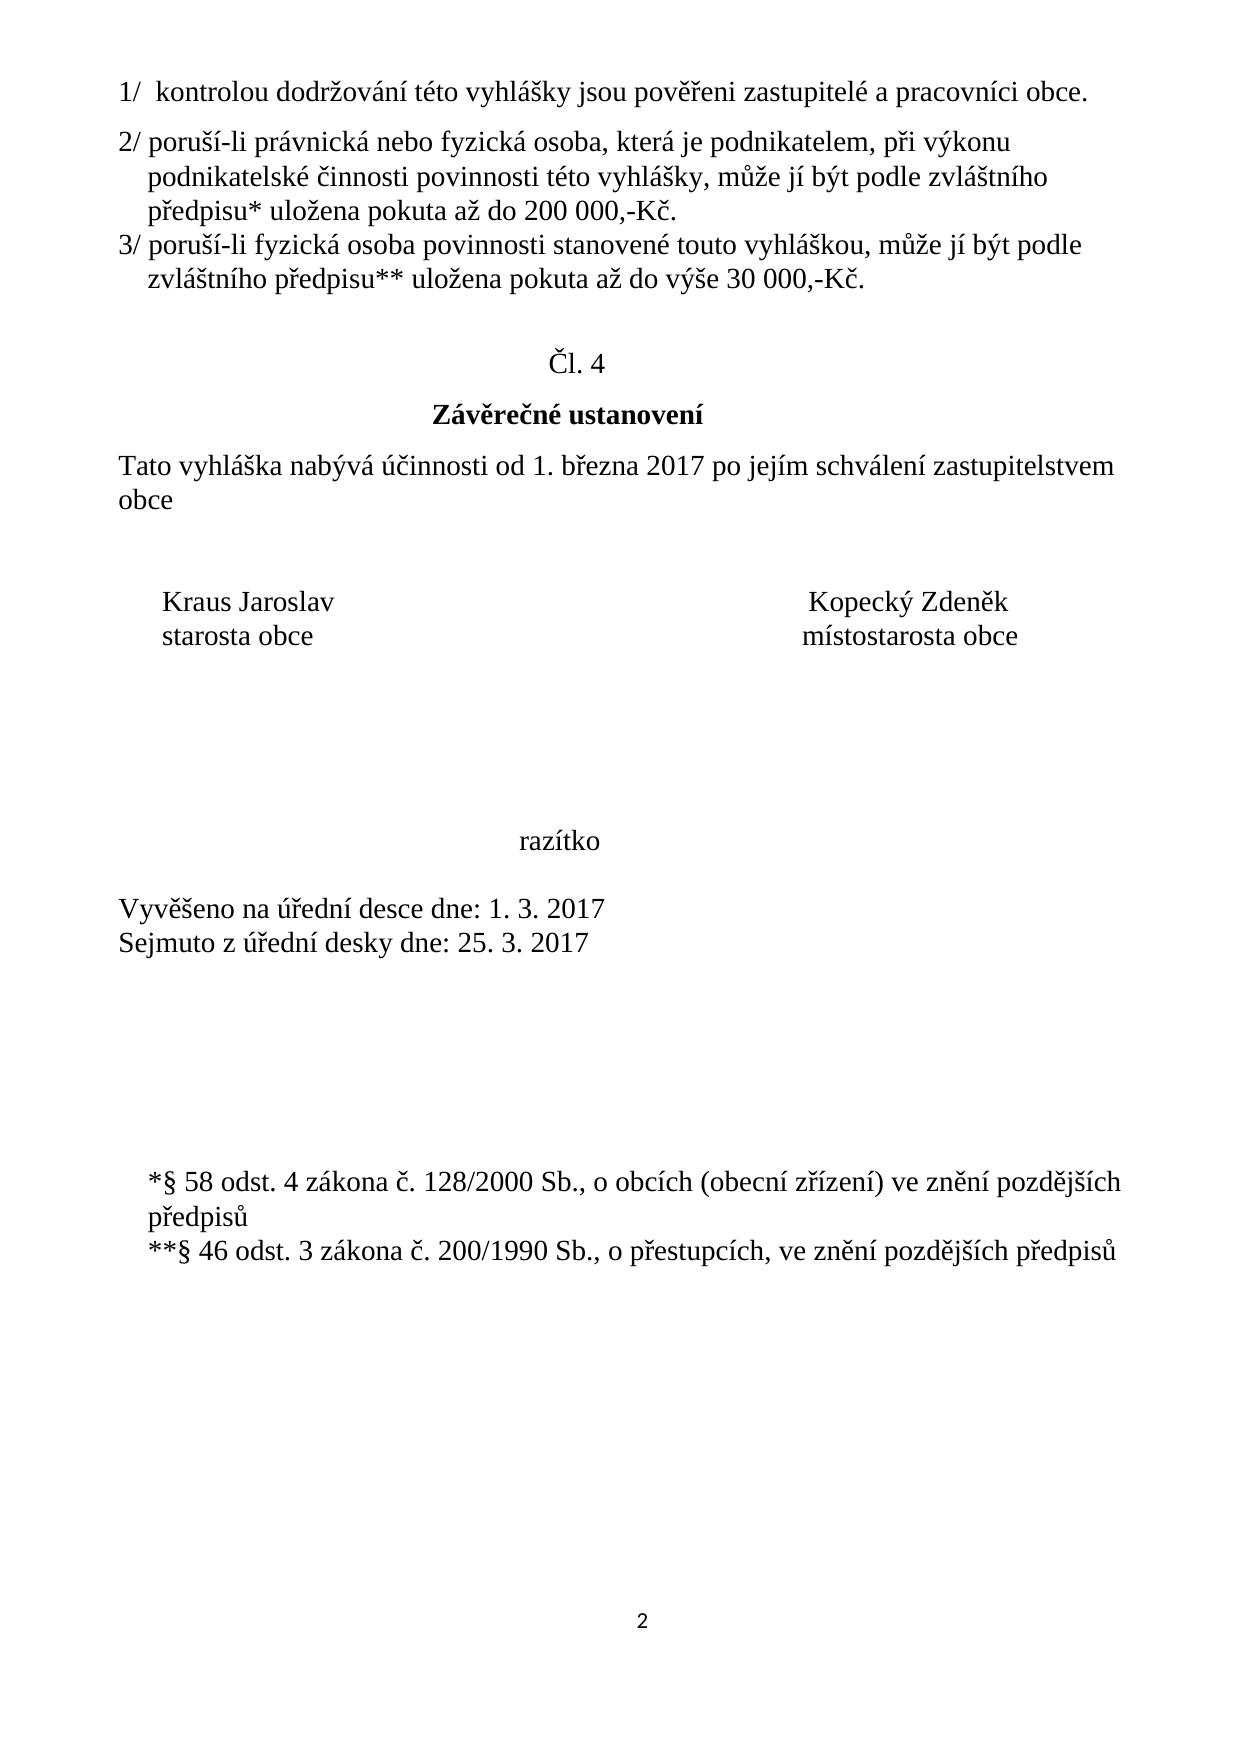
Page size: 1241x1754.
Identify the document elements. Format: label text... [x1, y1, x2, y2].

text Tato vyhláška nabývá účinnosti od 1. března 2017 po jejím schválení zastupitelstvem obce [118, 448, 1137, 516]
text Sejmuto z úřední desky dne: 25. 3. 2017 [118, 925, 1137, 959]
text zvláštního předpisu** uložena pokuta až do výše 30 000,-Kč. [118, 261, 1137, 295]
text Kraus Jaroslav Kopecký Zdeněk [118, 584, 1137, 617]
text Čl. 4 [118, 346, 1137, 380]
text *§ 58 odst. 4 zákona č. 128/2000 Sb., o obcích (obecní zřízení) ve znění pozdějších předpisů [148, 1164, 1137, 1232]
text starosta obce místostarosta obce [118, 618, 1137, 651]
text 3/ poruší-li fyzická osoba povinnosti stanovené touto vyhláškou, může jí být podle [118, 227, 1137, 261]
text razítko [118, 823, 1137, 856]
text **§ 46 odst. 3 zákona č. 200/1990 Sb., o přestupcích, ve znění pozdějších předpisů [148, 1233, 1137, 1266]
text Vyvěšeno na úřední desce dne: 1. 3. 2017 [118, 891, 1137, 925]
text Závěrečné ustanovení [118, 397, 1137, 431]
text 1/ kontrolou dodržování této vyhlášky jsou pověřeni zastupitelé a pracovníci obce. [118, 74, 1137, 107]
text podnikatelské činnosti povinnosti této vyhlášky, může jí být podle zvláštního [118, 159, 1137, 192]
text předpisu* uložena pokuta až do 200 000,-Kč. [118, 193, 1137, 226]
text 2/ poruší-li právnická nebo fyzická osoba, která je podnikatelem, při výkonu [118, 124, 1137, 158]
